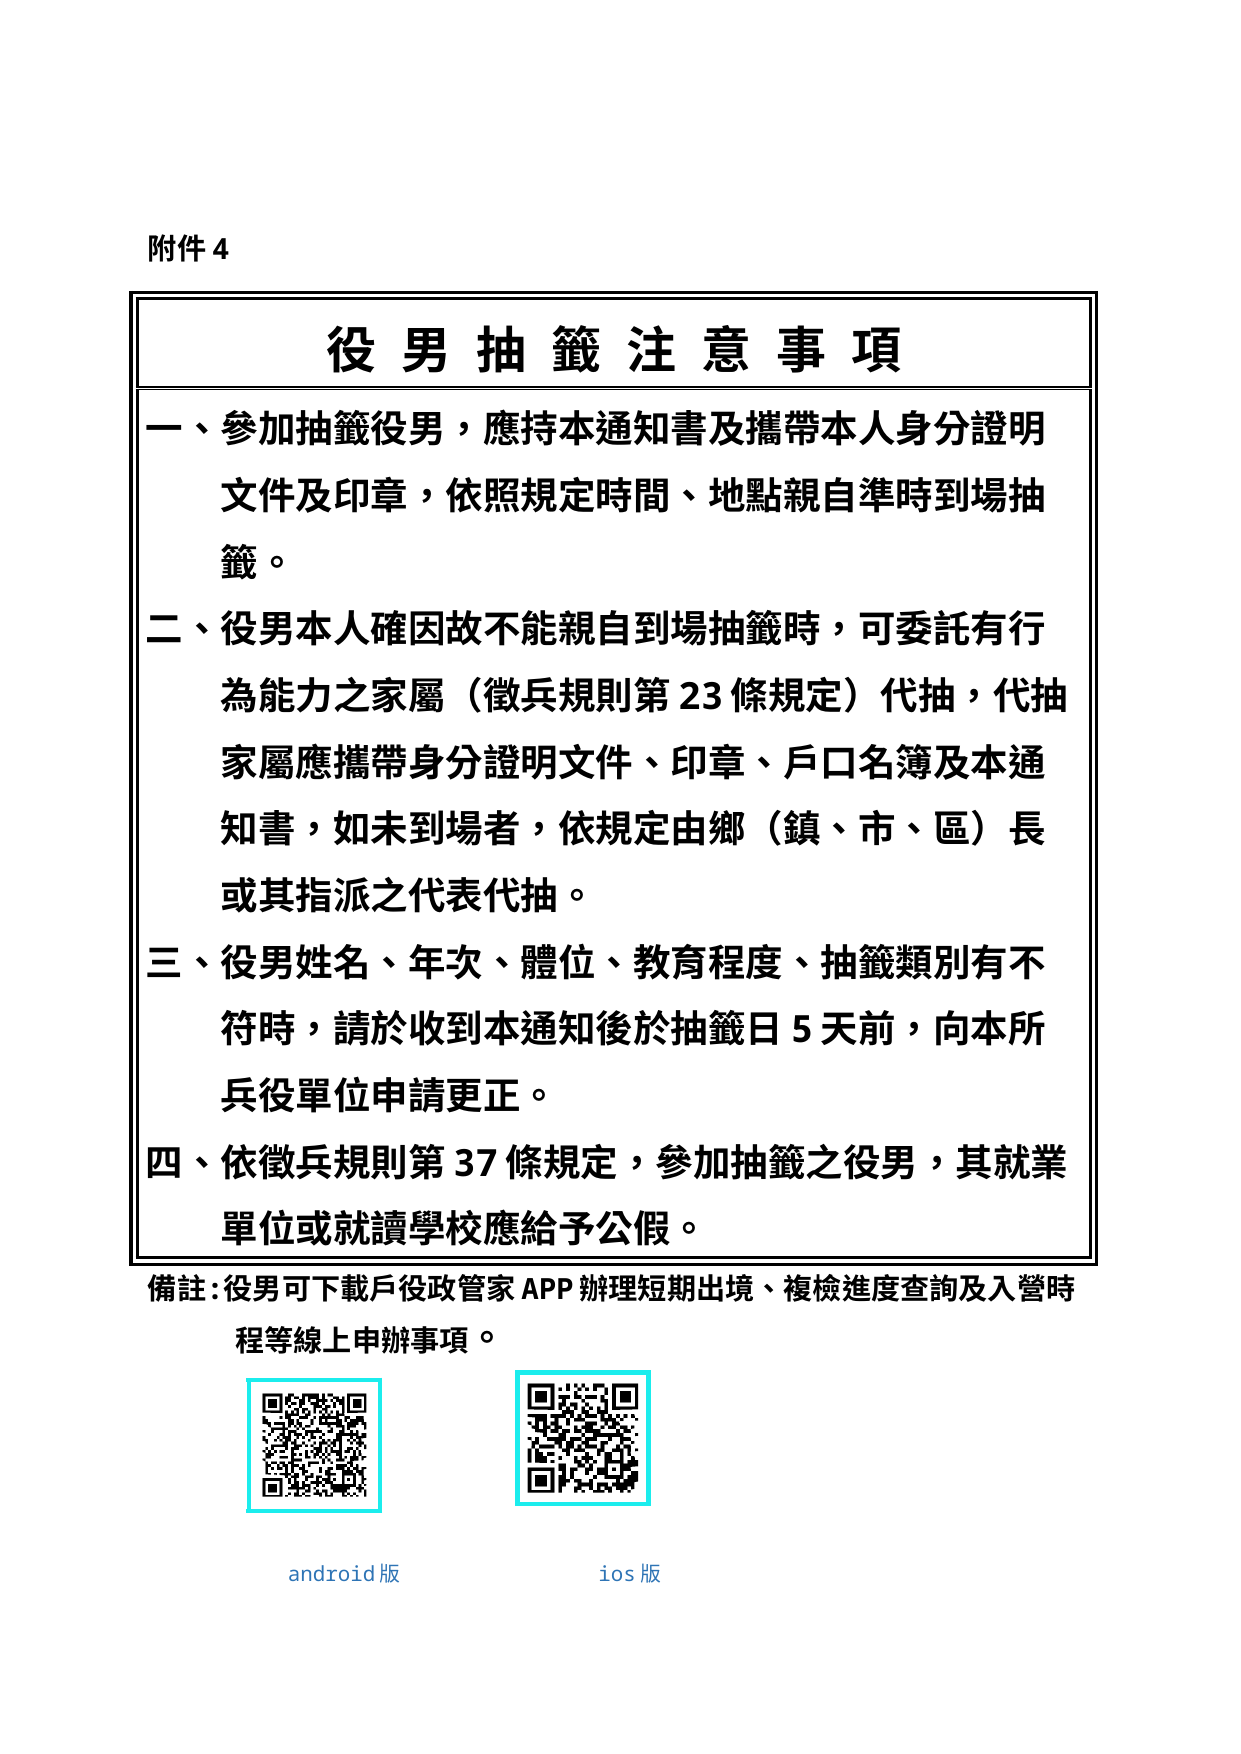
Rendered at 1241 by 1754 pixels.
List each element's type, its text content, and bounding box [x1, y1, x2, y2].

table_header 役 男 抽 籤 注 意 事 項 [134, 294, 1093, 386]
text android版 ios版 [148, 1558, 1092, 1587]
text 程等線上申辦事項。 [148, 1308, 1092, 1362]
table_header [52, 316, 127, 447]
picture [527, 1382, 639, 1493]
table_cell 一、參加抽籤役男，應持本通知書及攜帶本人身分證明文件及印章，依照規定時間、地點親自準時到場抽籤。 二、役男本人確因故不能親自到場抽籤時，可委託有行為能力之家屬（徵兵規則第23條規定）代抽，代抽家屬應攜帶身分證明文件、印章、戶口名簿及本通知書，如未到場者，依規定由鄉（鎮、市、區）長或其指派之代表代抽。 三、役男姓名、年次、體位、教育程度、抽籤類別有不符時，請於收到本通知後於抽籤日5天前，向本所兵役單位申請更正。 四、依徵兵規則第37條規定，參加抽籤之役男，其就業單位或就讀學校應給予公假。 [139, 390, 1089, 1256]
text 附件4 [148, 177, 1092, 268]
text 備註:役男可下載戶役政管家APP辦理短期出境、複檢進度查詢及入營時 [148, 1266, 1092, 1308]
